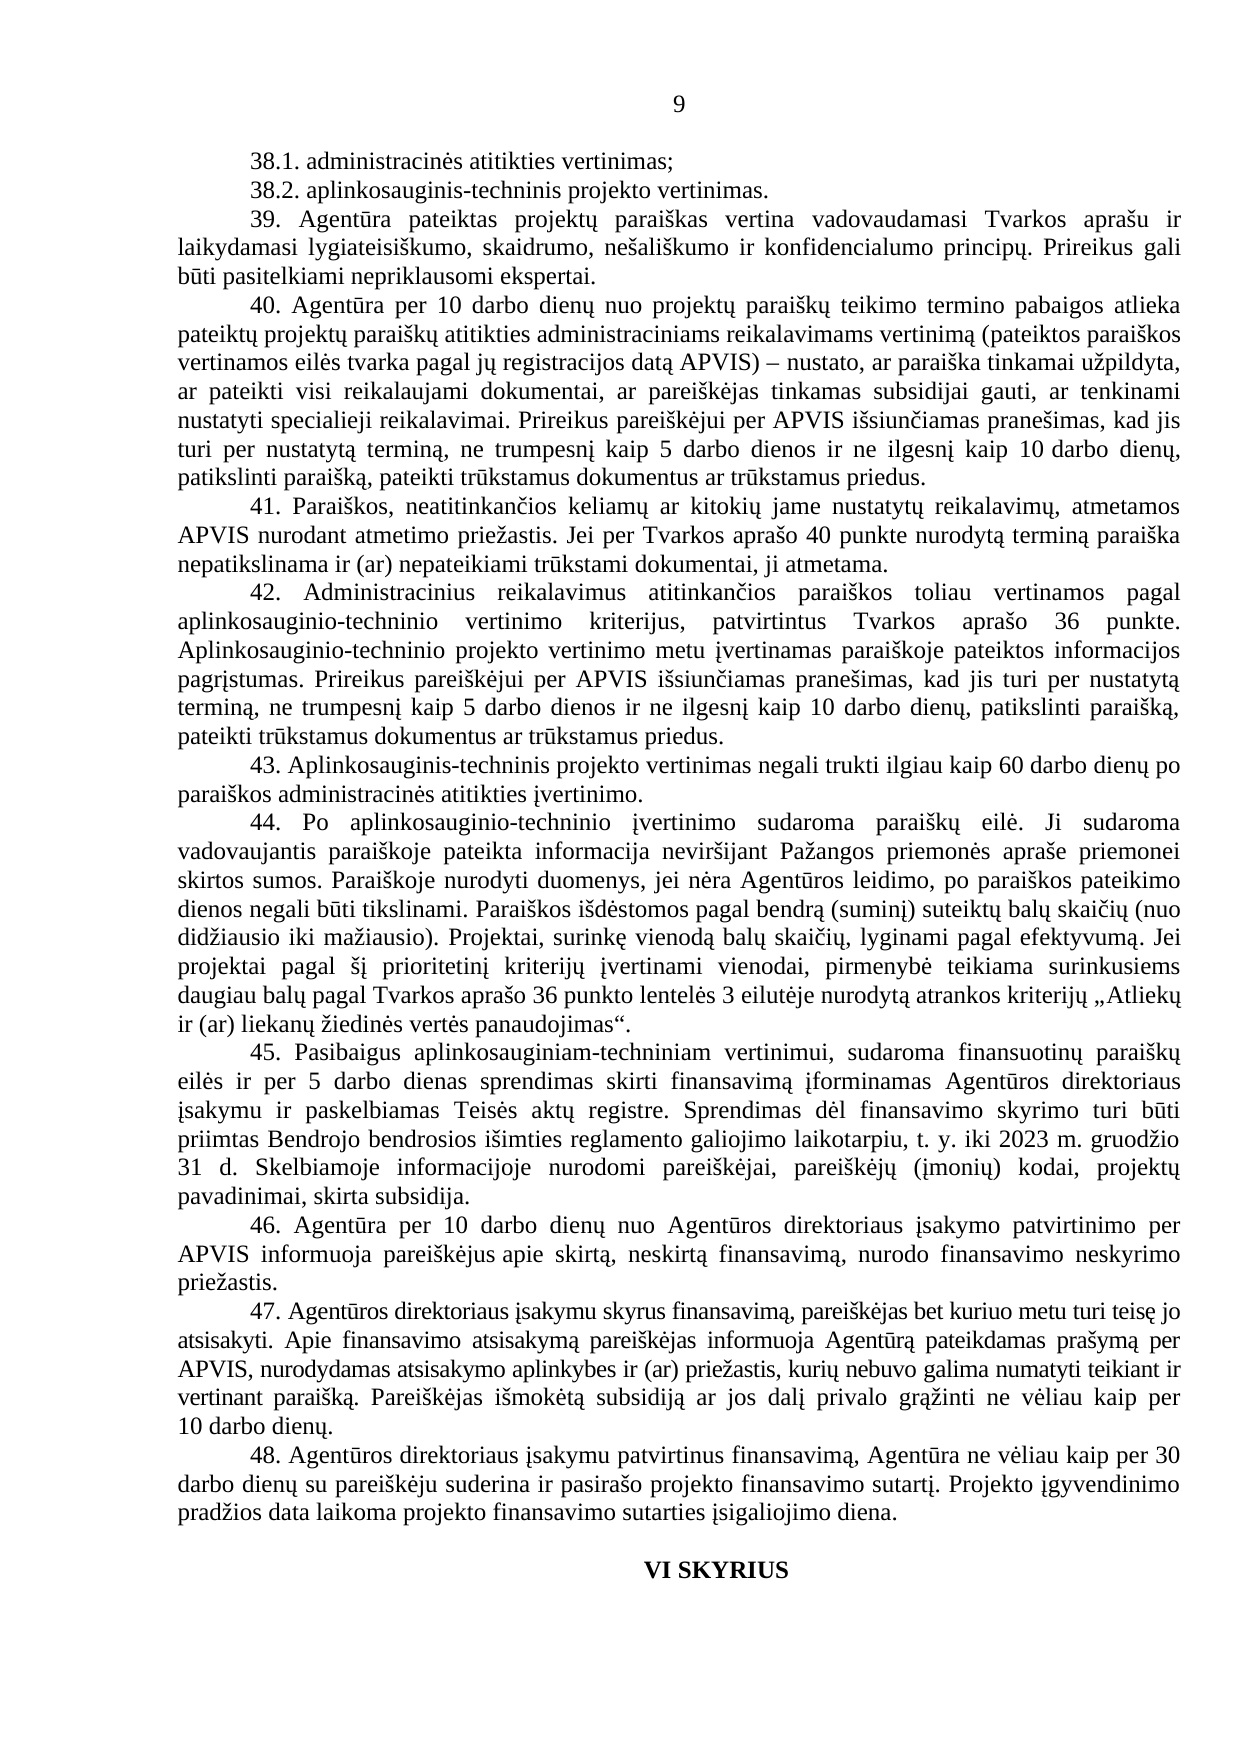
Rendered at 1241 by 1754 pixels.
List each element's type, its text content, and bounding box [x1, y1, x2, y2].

text 42. Administracinius reikalavimus atitinkančios paraiškos toliau vertinamos pagal aplinkosauginio-techninio vertinimo kriterijus, patvirtintus Tvarkos aprašo 36 punkte. Aplinkosauginio-techninio projekto vertinimo metu įvertinamas paraiškoje pateiktos informacijos pagrįstumas. Prireikus pareiškėjui per APVIS išsiunčiamas pranešimas, kad jis turi per nustatytą terminą, ne trumpesnį kaip 5 darbo dienos ir ne ilgesnį kaip 10 darbo dienų, patikslinti paraišką, pateikti trūkstamus dokumentus ar trūkstamus priedus. [177, 577, 1181, 750]
text 45. Pasibaigus aplinkosauginiam-techniniam vertinimui, sudaroma finansuotinų paraiškų eilės ir per 5 darbo dienas sprendimas skirti finansavimą įforminamas Agentūros direktoriaus įsakymu ir paskelbiamas Teisės aktų registre. Sprendimas dėl finansavimo skyrimo turi būti priimtas Bendrojo bendrosios išimties reglamento galiojimo laikotarpiu, t. y. iki 2023 m. gruodžio 31 d. Skelbiamoje informacijoje nurodomi pareiškėjai, pareiškėjų (įmonių) kodai, projektų pavadinimai, skirta subsidija. [177, 1037, 1181, 1210]
text 38.2. aplinkosauginis-techninis projekto vertinimas. [177, 175, 1181, 204]
text 43. Aplinkosauginis-techninis projekto vertinimas negali trukti ilgiau kaip 60 darbo dienų po paraiškos administracinės atitikties įvertinimo. [177, 750, 1181, 807]
text 44. Po aplinkosauginio-techninio įvertinimo sudaroma paraiškų eilė. Ji sudaroma vadovaujantis paraiškoje pateikta informacija neviršijant Pažangos priemonės apraše priemonei skirtos sumos. Paraiškoje nurodyti duomenys, jei nėra Agentūros leidimo, po paraiškos pateikimo dienos negali būti tikslinami. Paraiškos išdėstomos pagal bendrą (suminį) suteiktų balų skaičių (nuo didžiausio iki mažiausio). Projektai, surinkę vienodą balų skaičių, lyginami pagal efektyvumą. Jei projektai pagal šį prioritetinį kriterijų įvertinami vienodai, pirmenybė teikiama surinkusiems daugiau balų pagal Tvarkos aprašo 36 punkto lentelės 3 eilutėje nurodytą atrankos kriterijų „Atliekų ir (ar) liekanų žiedinės vertės panaudojimas“. [177, 807, 1181, 1037]
text 46. Agentūra per 10 darbo dienų nuo Agentūros direktoriaus įsakymo patvirtinimo per APVIS informuoja pareiškėjus apie skirtą, neskirtą finansavimą, nurodo finansavimo neskyrimo priežastis. [177, 1210, 1181, 1296]
text 48. Agentūros direktoriaus įsakymu patvirtinus finansavimą, Agentūra ne vėliau kaip per 30 darbo dienų su pareiškėju suderina ir pasirašo projekto finansavimo sutartį. Projekto įgyvendinimo pradžios data laikoma projekto finansavimo sutarties įsigaliojimo diena. [177, 1440, 1181, 1526]
text 39. Agentūra pateiktas projektų paraiškas vertina vadovaudamasi Tvarkos aprašu ir laikydamasi lygiateisiškumo, skaidrumo, nešališkumo ir konfidencialumo principų. Prireikus gali būti pasitelkiami nepriklausomi ekspertai. [177, 204, 1181, 290]
text 47. Agentūros direktoriaus įsakymu skyrus finansavimą, pareiškėjas bet kuriuo metu turi teisę jo atsisakyti. Apie finansavimo atsisakymą pareiškėjas informuoja Agentūrą pateikdamas prašymą per APVIS, nurodydamas atsisakymo aplinkybes ir (ar) priežastis, kurių nebuvo galima numatyti teikiant ir vertinant paraišką. Pareiškėjas išmokėtą subsidiją ar jos dalį privalo grąžinti ne vėliau kaip per 10 darbo dienų. [177, 1296, 1181, 1440]
text VI SKYRIUS [177, 1555, 1181, 1584]
text 41. Paraiškos, neatitinkančios keliamų ar kitokių jame nustatytų reikalavimų, atmetamos APVIS nurodant atmetimo priežastis. Jei per Tvarkos aprašo 40 punkte nurodytą terminą paraiška nepatikslinama ir (ar) nepateikiami trūkstami dokumentai, ji atmetama. [177, 491, 1181, 577]
text 38.1. administracinės atitikties vertinimas; [177, 146, 1181, 175]
text 40. Agentūra per 10 darbo dienų nuo projektų paraiškų teikimo termino pabaigos atlieka pateiktų projektų paraiškų atitikties administraciniams reikalavimams vertinimą (pateiktos paraiškos vertinamos eilės tvarka pagal jų registracijos datą APVIS) – nustato, ar paraiška tinkamai užpildyta, ar pateikti visi reikalaujami dokumentai, ar pareiškėjas tinkamas subsidijai gauti, ar tenkinami nustatyti specialieji reikalavimai. Prireikus pareiškėjui per APVIS išsiunčiamas pranešimas, kad jis turi per nustatytą terminą, ne trumpesnį kaip 5 darbo dienos ir ne ilgesnį kaip 10 darbo dienų, patikslinti paraišką, pateikti trūkstamus dokumentus ar trūkstamus priedus. [177, 290, 1181, 491]
